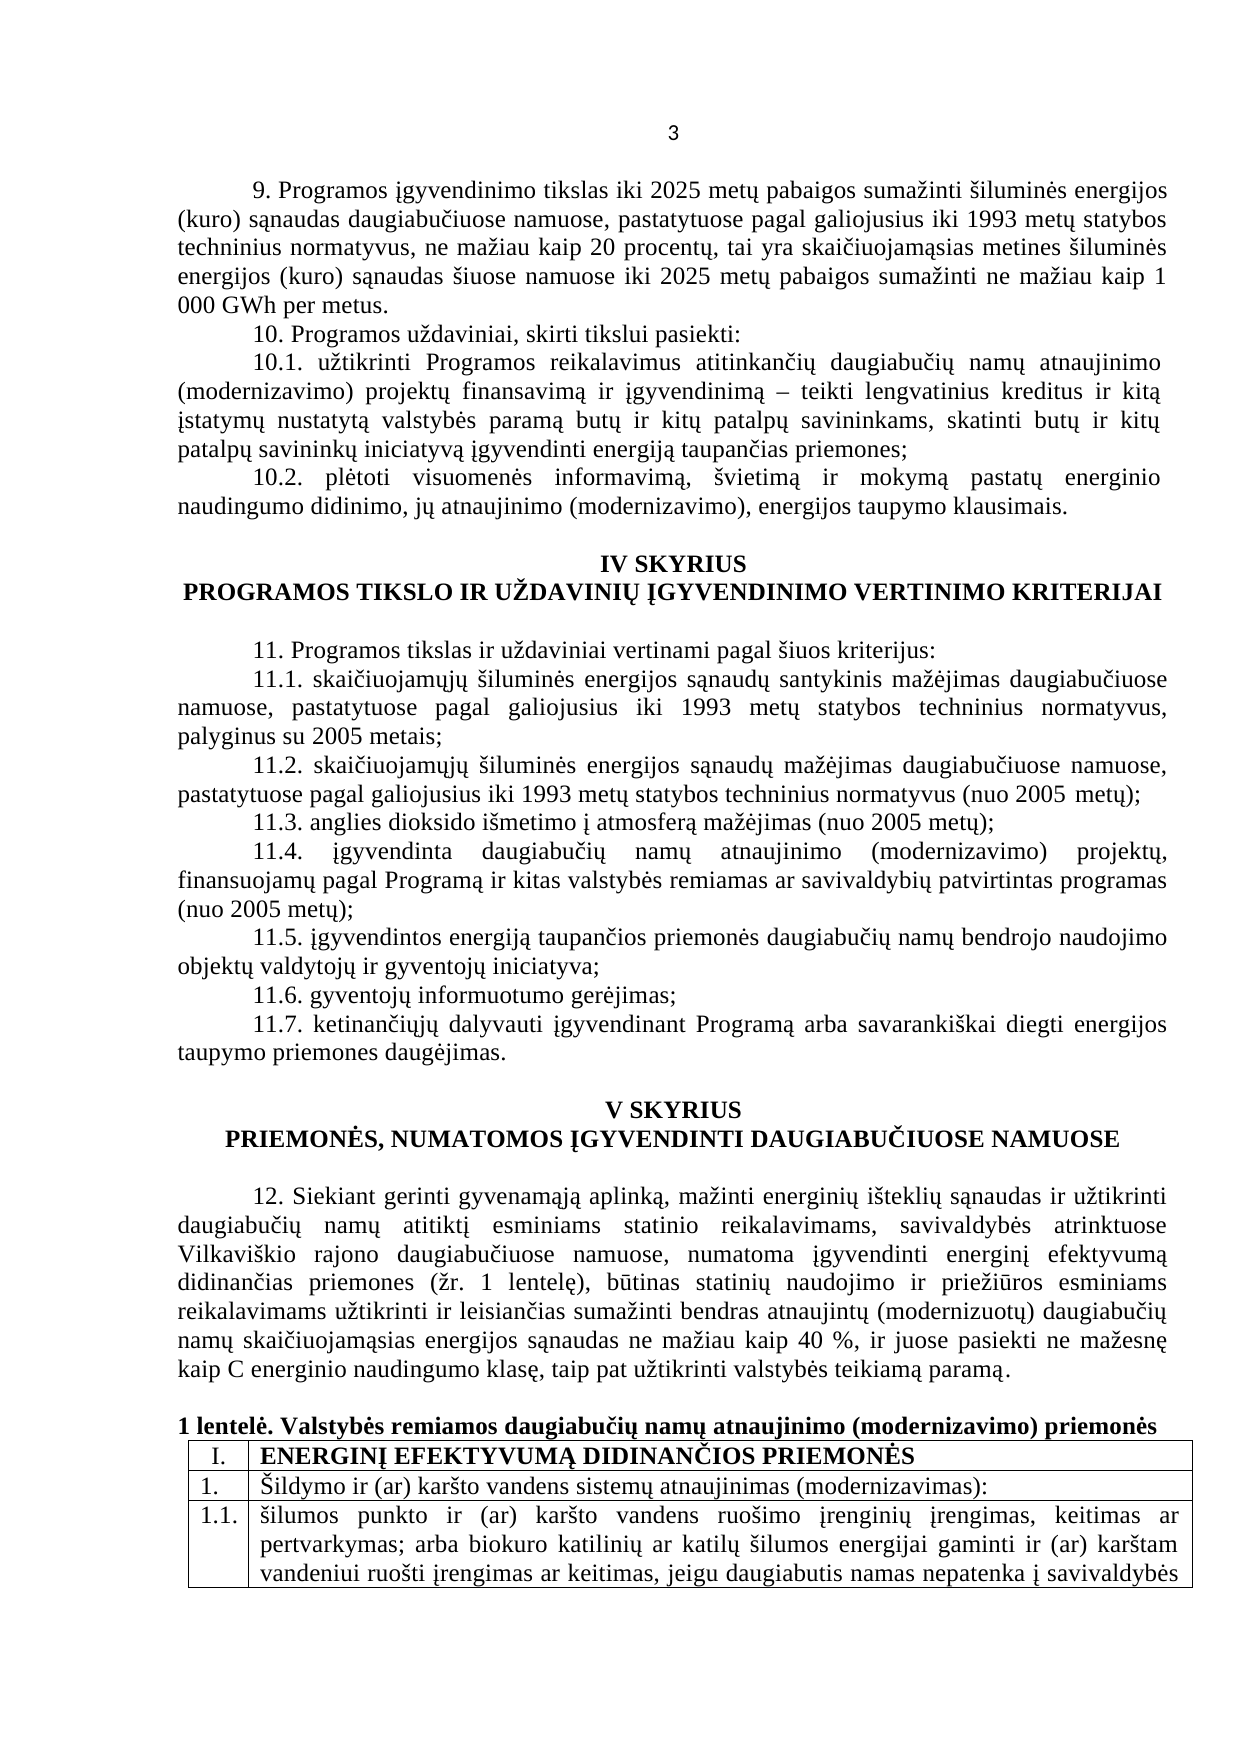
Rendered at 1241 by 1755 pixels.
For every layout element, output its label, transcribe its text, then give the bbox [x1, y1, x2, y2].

text 11.4. įgyvendinta daugiabučių namų atnaujinimo (modernizavimo) projektų, finansuojamų pagal Programą ir kitas valstybės remiamas ar savivaldybių patvirtintas programas (nuo 2005 metų); [177, 836, 1169, 922]
text 10. Programos uždaviniai, skirti tikslui pasiekti: [177, 319, 1163, 347]
text 11.7. ketinančiųjų dalyvauti įgyvendinant Programą arba savarankiškai diegti energijos taupymo priemones daugėjimas. [177, 1009, 1169, 1066]
text 10.1. užtikrinti Programos reikalavimus atitinkančių daugiabučių namų atnaujinimo (modernizavimo) projektų finansavimą ir įgyvendinimą – teikti lengvatinius kreditus ir kitą įstatymų nustatytą valstybės paramą butų ir kitų patalpų savininkams, skatinti butų ir kitų patalpų savininkų iniciatyvą įgyvendinti energiją taupančias priemones; [177, 347, 1163, 462]
table_cell 1.1. [189, 1501, 248, 1587]
table_cell Šildymo ir (ar) karšto vandens sistemų atnaujinimas (modernizavimas): [249, 1471, 1192, 1499]
text 11.1. skaičiuojamųjų šiluminės energijos sąnaudų santykinis mažėjimas daugiabučiuose namuose, pastatytuose pagal galiojusius iki 1993 metų statybos techninius normatyvus, palyginus su 2005 metais; [177, 664, 1169, 750]
table_cell 1. [189, 1471, 248, 1499]
text 11.6. gyventojų informuotumo gerėjimas; [177, 980, 1169, 1009]
text PRIEMONĖS, NUMATOMOS ĮGYVENDINTI DAUGIABUČIUOSE NAMUOSE [177, 1124, 1169, 1152]
text 1 lentelė. Valstybės remiamos daugiabučių namų atnaujinimo (modernizavimo) priemonės [177, 1411, 1169, 1440]
table_header ENERGINĮ EFEKTYVUMĄ DIDINANČIOS PRIEMONĖS [249, 1441, 1192, 1470]
text 11.3. anglies dioksido išmetimo į atmosferą mažėjimas (nuo 2005 metų); [177, 807, 1169, 836]
text PROGRAMOS TIKSLO IR UŽDAVINIŲ ĮGYVENDINIMO VERTINIMO KRITERIJAI [177, 577, 1169, 606]
text 12. Siekiant gerinti gyvenamąją aplinką, mažinti energinių išteklių sąnaudas ir užtikrinti daugiabučių namų atitiktį esminiams statinio reikalavimams, savivaldybės atrinktuose Vilkaviškio rajono daugiabučiuose namuose, numatoma įgyvendinti energinį efektyvumą didinančias priemones (žr. 1 lentelę), būtinas statinių naudojimo ir priežiūros esminiams reikalavimams užtikrinti ir leisiančias sumažinti bendras atnaujintų (modernizuotų) daugiabučių namų skaičiuojamąsias energijos sąnaudas ne mažiau kaip 40 %, ir juose pasiekti ne mažesnę kaip C energinio naudingumo klasę, taip pat užtikrinti valstybės teikiamą paramą. [177, 1181, 1169, 1382]
text 11.2. skaičiuojamųjų šiluminės energijos sąnaudų mažėjimas daugiabučiuose namuose, pastatytuose pagal galiojusius iki 1993 metų statybos techninius normatyvus (nuo 2005 metų); [177, 750, 1169, 807]
text 11. Programos tikslas ir uždaviniai vertinami pagal šiuos kriterijus: [177, 635, 1169, 664]
table_header I. [189, 1441, 248, 1470]
text 10.2. plėtoti visuomenės informavimą, švietimą ir mokymą pastatų energinio naudingumo didinimo, jų atnaujinimo (modernizavimo), energijos taupymo klausimais. [177, 462, 1163, 520]
text V SKYRIUS [177, 1095, 1169, 1124]
text 11.5. įgyvendintos energiją taupančios priemonės daugiabučių namų bendrojo naudojimo objektų valdytojų ir gyventojų iniciatyva; [177, 922, 1169, 980]
text IV SKYRIUS [177, 549, 1169, 577]
text 9. Programos įgyvendinimo tikslas iki 2025 metų pabaigos sumažinti šiluminės energijos (kuro) sąnaudas daugiabučiuose namuose, pastatytuose pagal galiojusius iki 1993 metų statybos techninius normatyvus, ne mažiau kaip 20 procentų, tai yra skaičiuojamąsias metines šiluminės energijos (kuro) sąnaudas šiuose namuose iki 2025 metų pabaigos sumažinti ne mažiau kaip 1 000 GWh per metus. [177, 175, 1169, 319]
table_cell šilumos punkto ir (ar) karšto vandens ruošimo įrenginių įrengimas, keitimas ar pertvarkymas; arba biokuro katilinių ar katilų šilumos energijai gaminti ir (ar) karštam vandeniui ruošti įrengimas ar keitimas, jeigu daugiabutis namas nepatenka į savivaldybės [249, 1501, 1192, 1587]
